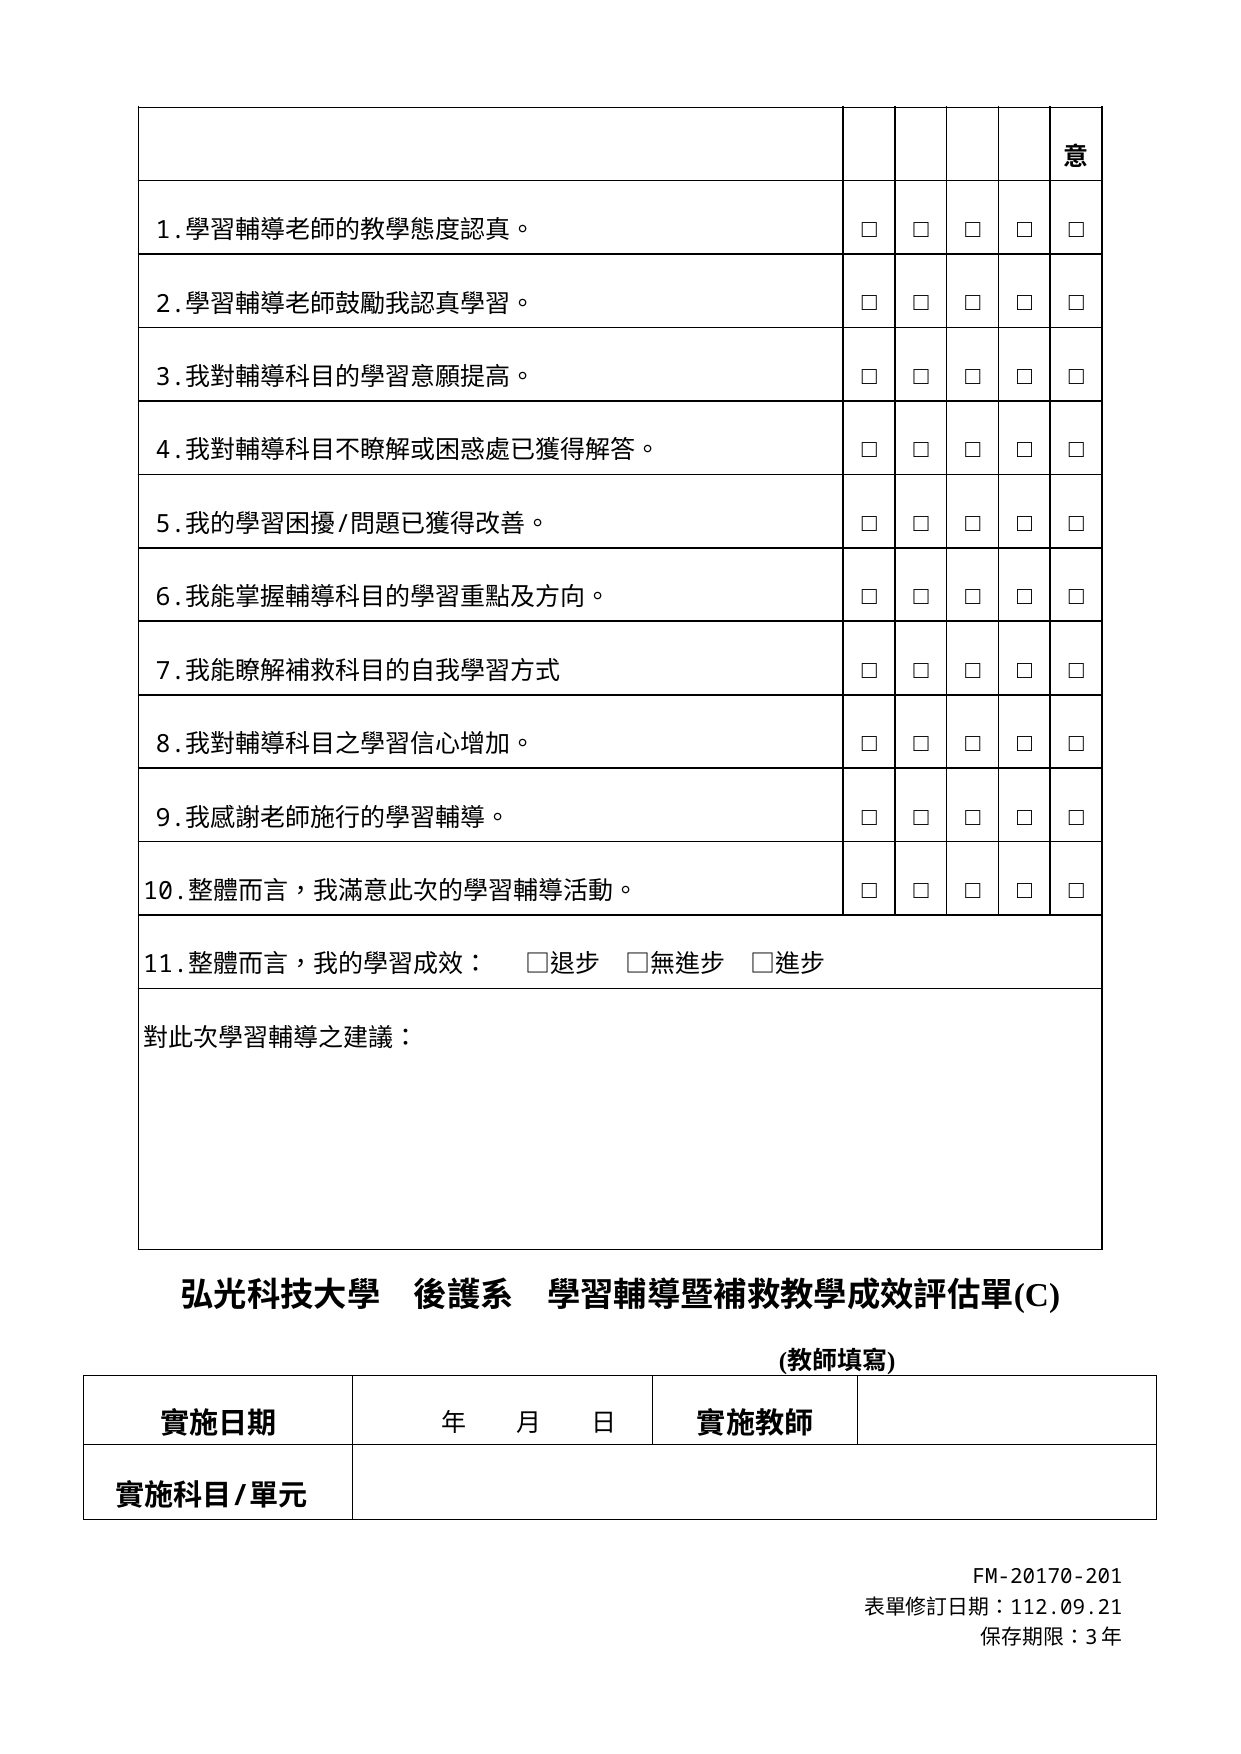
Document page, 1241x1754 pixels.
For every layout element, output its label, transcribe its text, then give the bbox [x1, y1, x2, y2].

table_cell □ [947, 842, 998, 914]
table_cell □ [999, 769, 1049, 841]
table_cell □ [844, 769, 894, 841]
table_cell □ [947, 255, 998, 327]
table_cell □ [896, 255, 946, 327]
table_cell □ [896, 475, 946, 547]
table_header [139, 108, 842, 180]
table_cell 2.學習輔導老師鼓勵我認真學習。 [139, 255, 842, 327]
table_cell 5.我的學習困擾/問題已獲得改善。 [139, 475, 842, 547]
table_cell □ [896, 622, 946, 694]
table_cell 4.我對輔導科目不瞭解或困惑處已獲得解答。 [139, 402, 842, 473]
table_cell □ [844, 696, 894, 767]
table_cell □ [999, 402, 1049, 473]
table_cell 10.整體而言，我滿意此次的學習輔導活動。 [139, 842, 842, 914]
table_cell □ [1051, 181, 1101, 253]
table_cell □ [1051, 255, 1101, 327]
table_cell □ [999, 328, 1049, 400]
table_cell 8.我對輔導科目之學習信心增加。 [139, 696, 842, 767]
table_cell □ [947, 402, 998, 473]
table_cell 對此次學習輔導之建議： [139, 989, 1101, 1248]
table_cell □ [896, 181, 946, 253]
table_cell □ [896, 549, 946, 620]
table_cell □ [999, 622, 1049, 694]
table_cell 7.我能瞭解補救科目的自我學習方式 [139, 622, 842, 694]
table_cell □ [1051, 402, 1101, 473]
table_header [947, 108, 998, 180]
table_header [896, 108, 946, 180]
table_cell 1.學習輔導老師的教學態度認真。 [139, 181, 842, 253]
table_cell 實施科目/單元 [84, 1445, 352, 1519]
table_cell □ [844, 181, 894, 253]
table_cell □ [896, 696, 946, 767]
table_cell □ [999, 696, 1049, 767]
table_cell □ [999, 181, 1049, 253]
table_cell □ [947, 475, 998, 547]
table_cell □ [844, 328, 894, 400]
table_cell □ [999, 842, 1049, 914]
table_cell □ [947, 181, 998, 253]
table_cell □ [896, 328, 946, 400]
table_cell □ [1051, 475, 1101, 547]
table_cell 11.整體而言，我的學習成效： □退步 □無進步 □進步 [139, 916, 1101, 988]
table_cell □ [844, 475, 894, 547]
table_cell □ [947, 769, 998, 841]
table_cell □ [947, 622, 998, 694]
table_cell □ [999, 475, 1049, 547]
table_cell □ [1051, 842, 1101, 914]
table_cell □ [844, 255, 894, 327]
table_cell □ [1051, 549, 1101, 620]
table_cell □ [844, 622, 894, 694]
table_cell □ [896, 402, 946, 473]
table_cell □ [947, 328, 998, 400]
table_cell □ [844, 402, 894, 473]
table_header [844, 108, 894, 180]
table_cell [353, 1445, 1156, 1519]
table_header [858, 1376, 1156, 1444]
table_header 意 [1051, 108, 1101, 180]
table_header 實施日期 [84, 1376, 352, 1444]
text (教師填寫) [118, 1313, 1122, 1375]
table_cell □ [999, 549, 1049, 620]
table_header [999, 108, 1049, 180]
table_cell □ [844, 842, 894, 914]
table_cell 3.我對輔導科目的學習意願提高。 [139, 328, 842, 400]
table_cell □ [896, 769, 946, 841]
table_cell □ [1051, 622, 1101, 694]
text 弘光科技大學 後護系 學習輔導暨補救教學成效評估單(C) [118, 1250, 1122, 1313]
table_cell 6.我能掌握輔導科目的學習重點及方向。 [139, 549, 842, 620]
table_header 年 月 日 [353, 1376, 652, 1444]
table_cell 9.我感謝老師施行的學習輔導。 [139, 769, 842, 841]
table_cell □ [947, 696, 998, 767]
table_cell □ [896, 842, 946, 914]
table_cell □ [1051, 696, 1101, 767]
table_header 實施教師 [653, 1376, 857, 1444]
table_cell □ [999, 255, 1049, 327]
table_cell □ [844, 549, 894, 620]
table_cell □ [1051, 769, 1101, 841]
table_cell □ [1051, 328, 1101, 400]
table_cell □ [947, 549, 998, 620]
